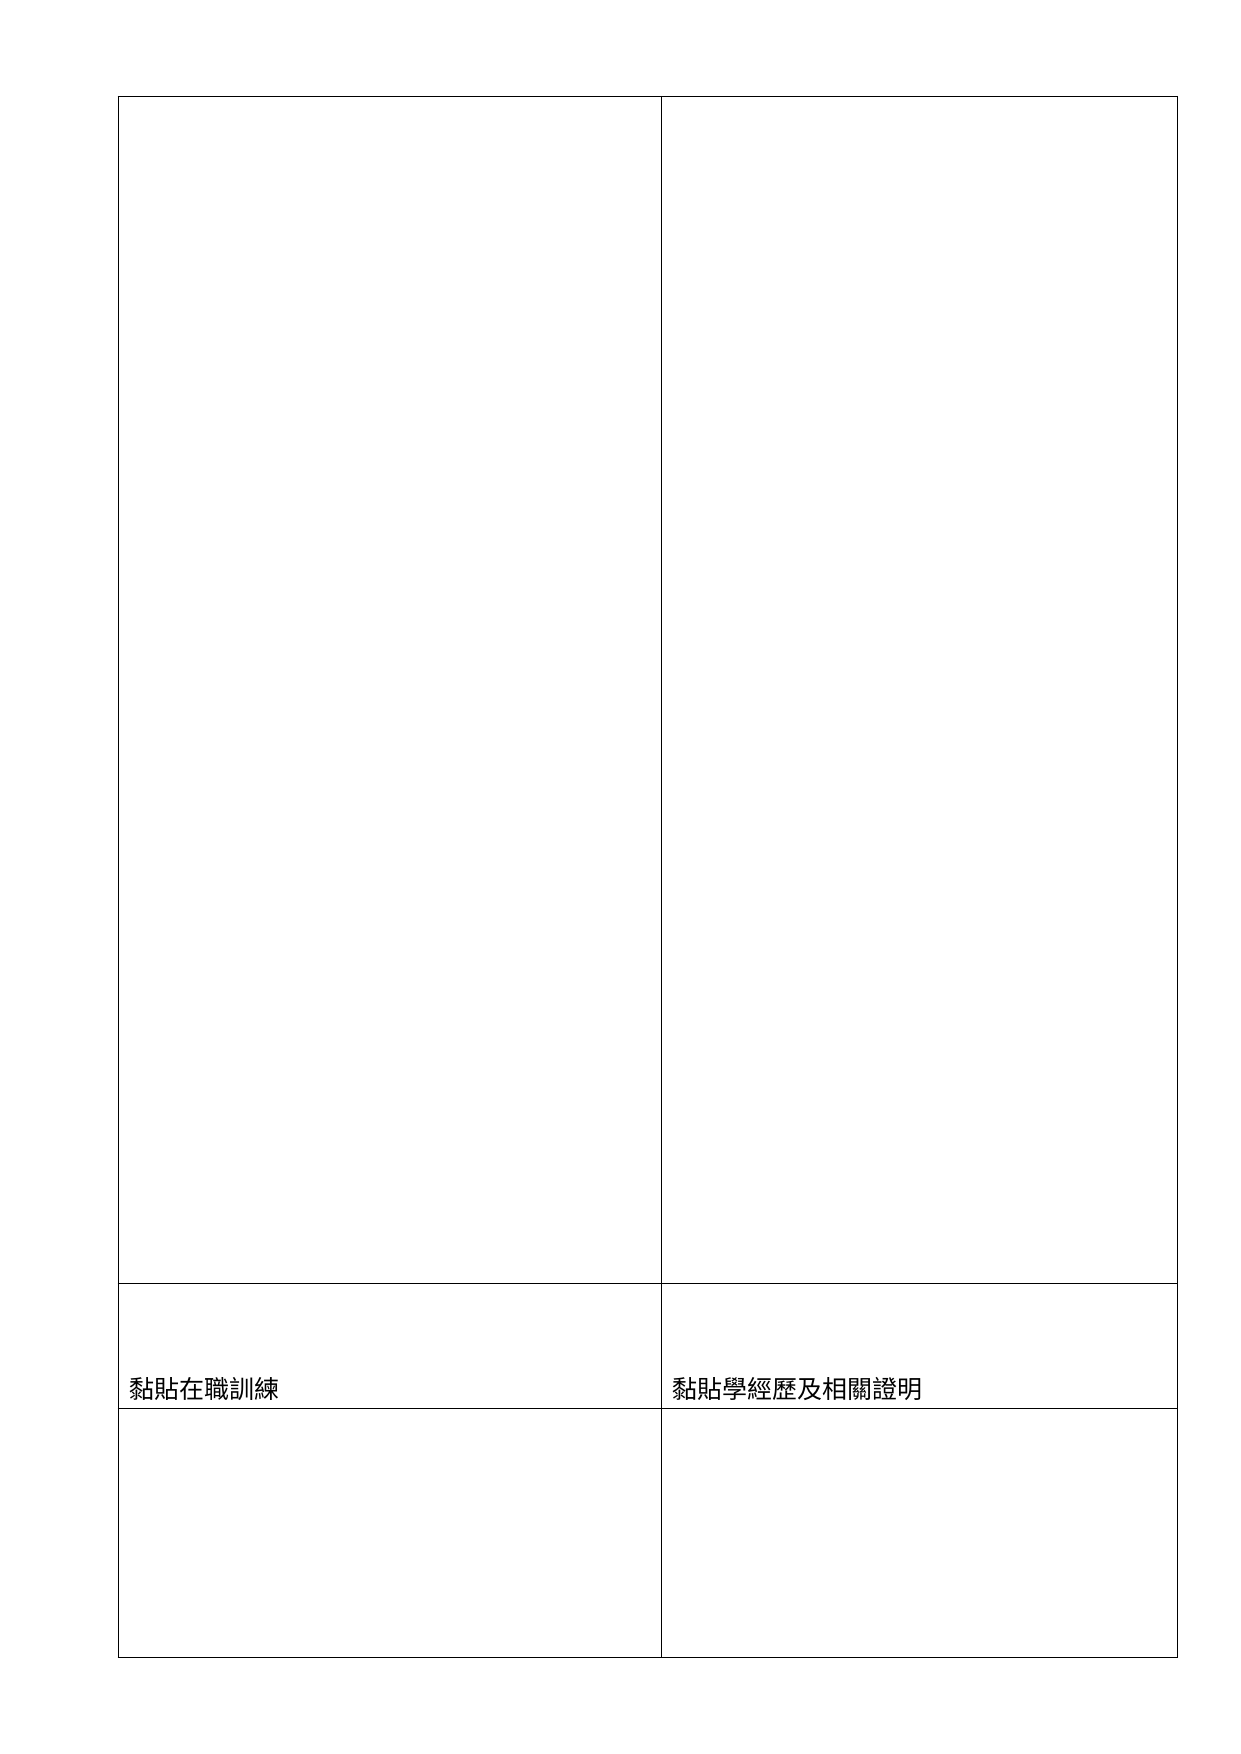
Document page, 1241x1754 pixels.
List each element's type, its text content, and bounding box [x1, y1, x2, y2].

table_cell [119, 1409, 661, 1657]
table_cell [119, 97, 661, 1283]
table_cell [662, 97, 1177, 1283]
table_cell [662, 1409, 1177, 1657]
table_cell 黏貼在職訓練 [119, 1284, 661, 1408]
table_cell 黏貼學經歷及相關證明 [662, 1284, 1177, 1408]
